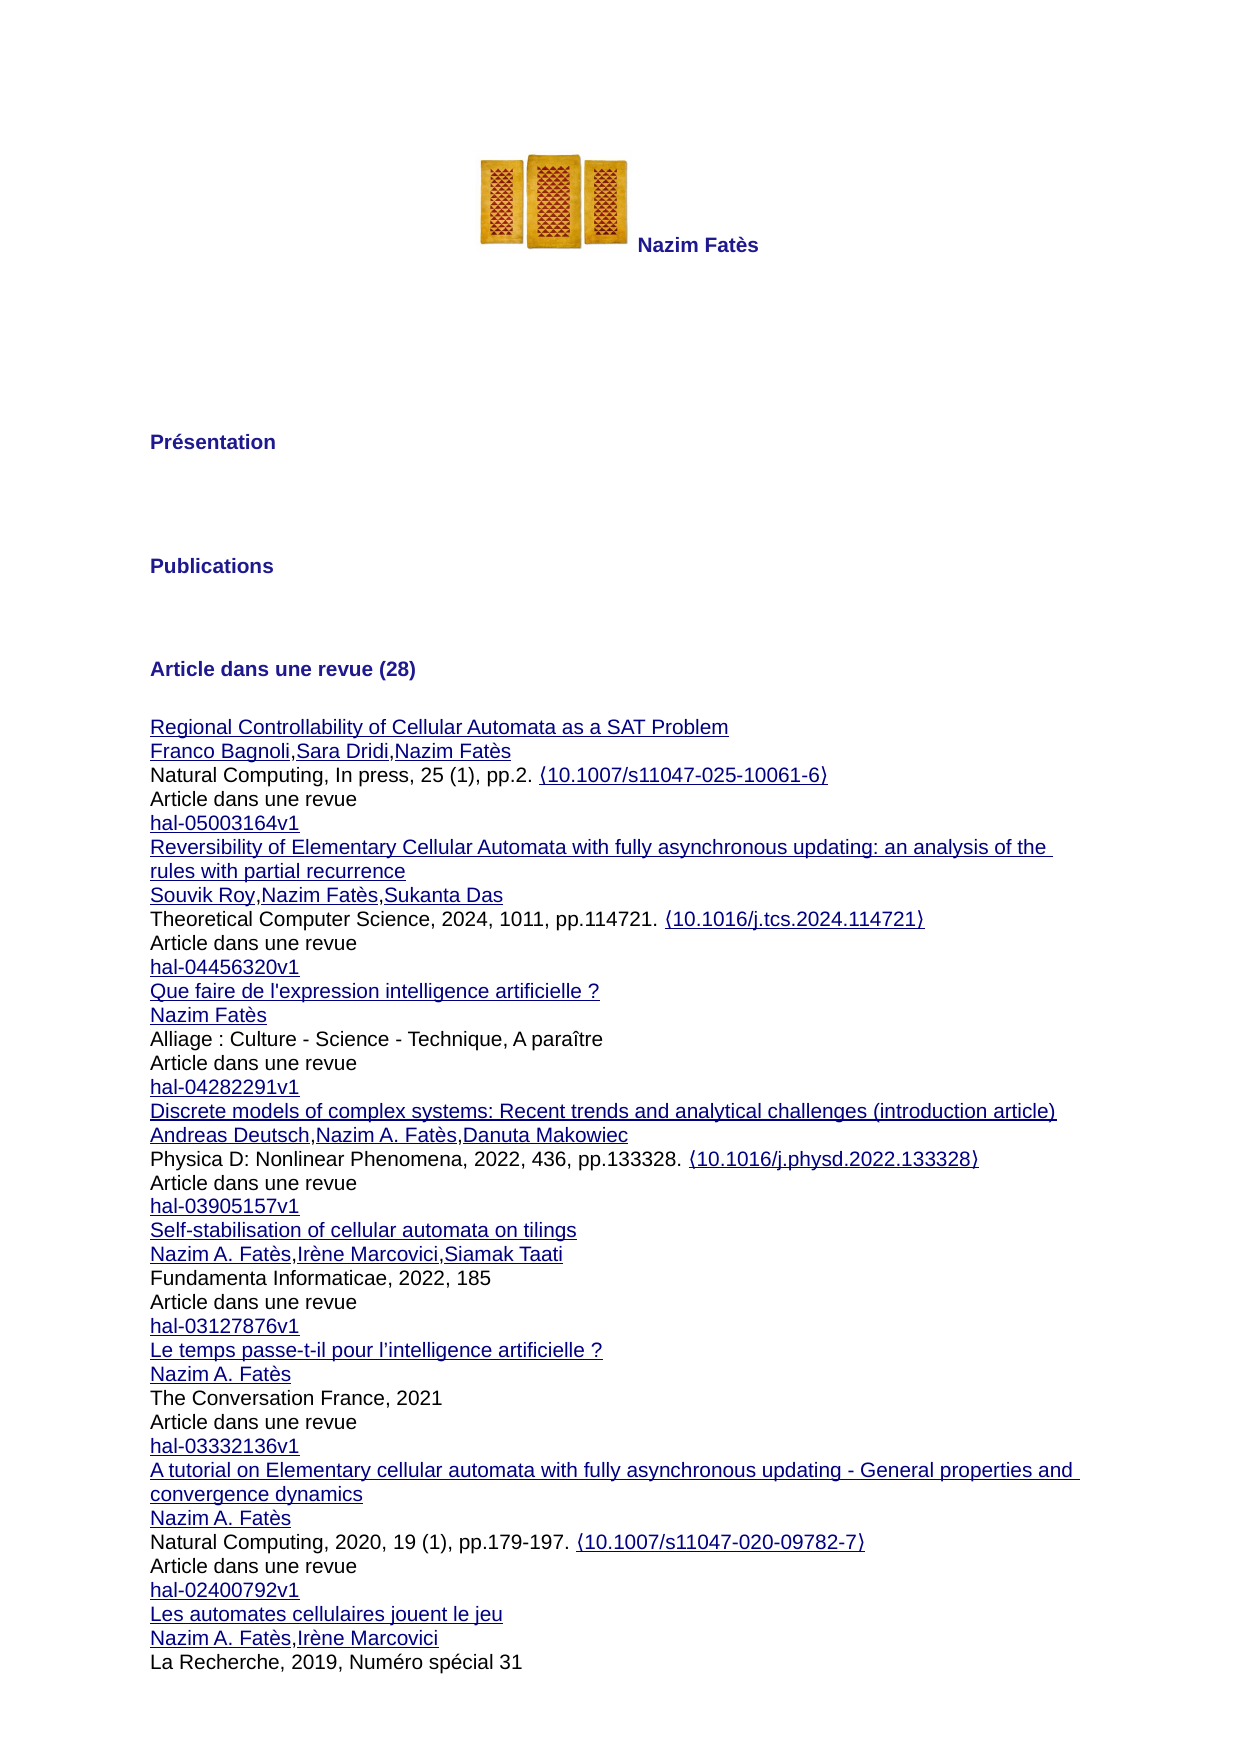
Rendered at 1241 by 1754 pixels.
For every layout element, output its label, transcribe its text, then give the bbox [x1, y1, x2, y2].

picture [475, 150, 632, 253]
subtitle Présentation [150, 430, 1090, 454]
table_cell A tutorial on Elementary cellular automata with fully asynchronous updating - General properties and convergence dynamics Nazim A. Fatès Natural Computing, 2020, 19 (1), pp.179-197. ⟨10.1007/s11047-020-09782-7⟩ Article dans une revue hal-02400792v1 [150, 1458, 1090, 1602]
table_cell Self-stabilisation of cellular automata on tilings Nazim A. Fatès,Irène Marcovici,Siamak Taati Fundamenta Informaticae, 2022, 185 Article dans une revue hal-03127876v1 [150, 1218, 1090, 1338]
table_cell Reversibility of Elementary Cellular Automata with fully asynchronous updating: an analysis of the rules with partial recurrence Souvik Roy,Nazim Fatès,Sukanta Das Theoretical Computer Science, 2024, 1011, pp.114721. ⟨10.1016/j.tcs.2024.114721⟩ Article dans une revue hal-04456320v1 [150, 835, 1090, 979]
subtitle Nazim Fatès [150, 150, 1090, 257]
table_cell Que faire de l'expression intelligence artificielle ? Nazim Fatès Alliage : Culture - Science - Technique, A paraître Article dans une revue hal-04282291v1 [150, 979, 1090, 1098]
table_header Regional Controllability of Cellular Automata as a SAT Problem Franco Bagnoli,Sara Dridi,Nazim Fatès Natural Computing, In press, 25 (1), pp.2. ⟨10.1007/s11047-025-10061-6⟩ Article dans une revue hal-05003164v1 [150, 715, 1090, 835]
subtitle Article dans une revue (28) [150, 657, 1090, 681]
table_cell Le temps passe-t-il pour l’intelligence artificielle ? Nazim A. Fatès The Conversation France, 2021 Article dans une revue hal-03332136v1 [150, 1338, 1090, 1458]
table_cell Les automates cellulaires jouent le jeu Nazim A. Fatès,Irène Marcovici La Recherche, 2019, Numéro spécial 31 [150, 1602, 1090, 1673]
table_cell Discrete models of complex systems: Recent trends and analytical challenges (introduction article) Andreas Deutsch,Nazim A. Fatès,Danuta Makowiec Physica D: Nonlinear Phenomena, 2022, 436, pp.133328. ⟨10.1016/j.physd.2022.133328⟩ Article dans une revue hal-03905157v1 [150, 1099, 1090, 1218]
subtitle Publications [150, 554, 1090, 578]
